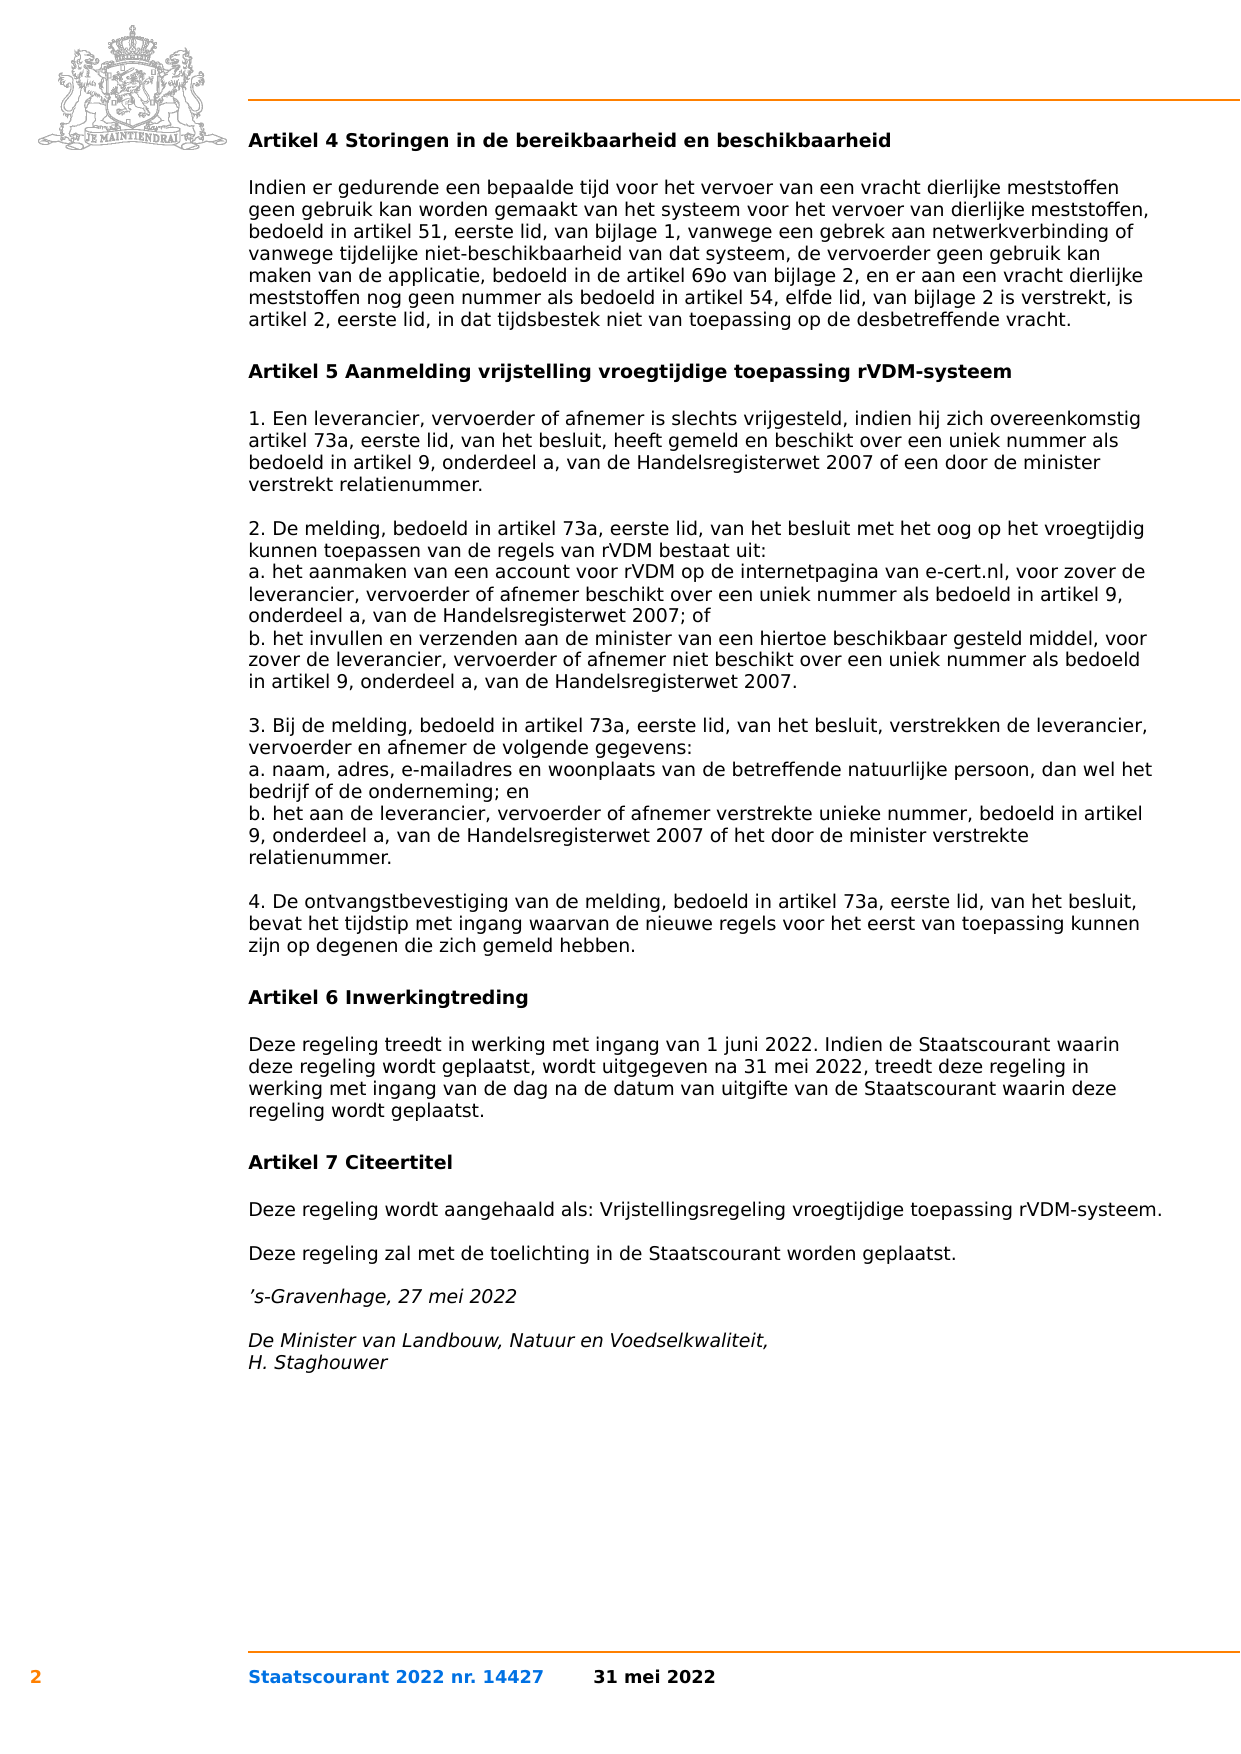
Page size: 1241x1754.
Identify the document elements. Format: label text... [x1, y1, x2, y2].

text Deze regeling zal met de toelichting in de Staatscourant worden geplaatst. [248, 1243, 1163, 1264]
text 2. De melding, bedoeld in artikel 73a, eerste lid, van het besluit met het oog op het vroegtijdig kunnen toepassen van de regels van rVDM bestaat uit: [248, 517, 1163, 561]
picture [38, 25, 227, 150]
text ’s-Gravenhage, 27 mei 2022 [248, 1286, 1163, 1308]
subtitle Artikel 6 Inwerkingtreding [248, 987, 1163, 1009]
text Deze regeling treedt in werking met ingang van 1 juni 2022. Indien de Staatscourant waarin deze regeling wordt geplaatst, wordt uitgegeven na 31 mei 2022, treedt deze regeling in werking met ingang van de dag na de datum van uitgifte van de Staatscourant waarin deze regeling wordt geplaatst. [248, 1034, 1163, 1122]
text a. het aanmaken van een account voor rVDM op de internetpagina van e-cert.nl, voor zover de leverancier, vervoerder of afnemer beschikt over een uniek nummer als bedoeld in artikel 9, onderdeel a, van de Handelsregisterwet 2007; of [248, 561, 1163, 627]
subtitle Artikel 5 Aanmelding vrijstelling vroegtijdige toepassing rVDM-systeem [248, 361, 1163, 383]
text De Minister van Landbouw, Natuur en Voedselkwaliteit, H. Staghouwer [248, 1330, 1163, 1374]
text 1. Een leverancier, vervoerder of afnemer is slechts vrijgesteld, indien hij zich overeenkomstig artikel 73a, eerste lid, van het besluit, heeft gemeld en beschikt over een uniek nummer als bedoeld in artikel 9, onderdeel a, van de Handelsregisterwet 2007 of een door de minister verstrekt relatienummer. [248, 408, 1163, 496]
text a. naam, adres, e-mailadres en woonplaats van de betreffende natuurlijke persoon, dan wel het bedrijf of de onderneming; en [248, 759, 1163, 803]
text Deze regeling wordt aangehaald als: Vrijstellingsregeling vroegtijdige toepassing rVDM-systeem. [248, 1199, 1163, 1221]
text 3. Bij de melding, bedoeld in artikel 73a, eerste lid, van het besluit, verstrekken de leverancier, vervoerder en afnemer de volgende gegevens: [248, 715, 1163, 759]
subtitle Artikel 7 Citeertitel [248, 1152, 1163, 1174]
text 4. De ontvangstbevestiging van de melding, bedoeld in artikel 73a, eerste lid, van het besluit, bevat het tijdstip met ingang waarvan de nieuwe regels voor het eerst van toepassing kunnen zijn op degenen die zich gemeld hebben. [248, 891, 1163, 957]
subtitle Artikel 4 Storingen in de bereikbaarheid en beschikbaarheid [248, 130, 1163, 152]
text Indien er gedurende een bepaalde tijd voor het vervoer van een vracht dierlijke meststoffen geen gebruik kan worden gemaakt van het systeem voor het vervoer van dierlijke meststoffen, bedoeld in artikel 51, eerste lid, van bijlage 1, vanwege een gebrek aan netwerkverbinding of vanwege tijdelijke niet-beschikbaarheid van dat systeem, de vervoerder geen gebruik kan maken van de applicatie, bedoeld in de artikel 69o van bijlage 2, en er aan een vracht dierlijke meststoffen nog geen nummer als bedoeld in artikel 54, elfde lid, van bijlage 2 is verstrekt, is artikel 2, eerste lid, in dat tijdsbestek niet van toepassing op de desbetreffende vracht. [248, 177, 1163, 331]
text b. het invullen en verzenden aan de minister van een hiertoe beschikbaar gesteld middel, voor zover de leverancier, vervoerder of afnemer niet beschikt over een uniek nummer als bedoeld in artikel 9, onderdeel a, van de Handelsregisterwet 2007. [248, 627, 1163, 693]
text b. het aan de leverancier, vervoerder of afnemer verstrekte unieke nummer, bedoeld in artikel 9, onderdeel a, van de Handelsregisterwet 2007 of het door de minister verstrekte relatienummer. [248, 803, 1163, 869]
